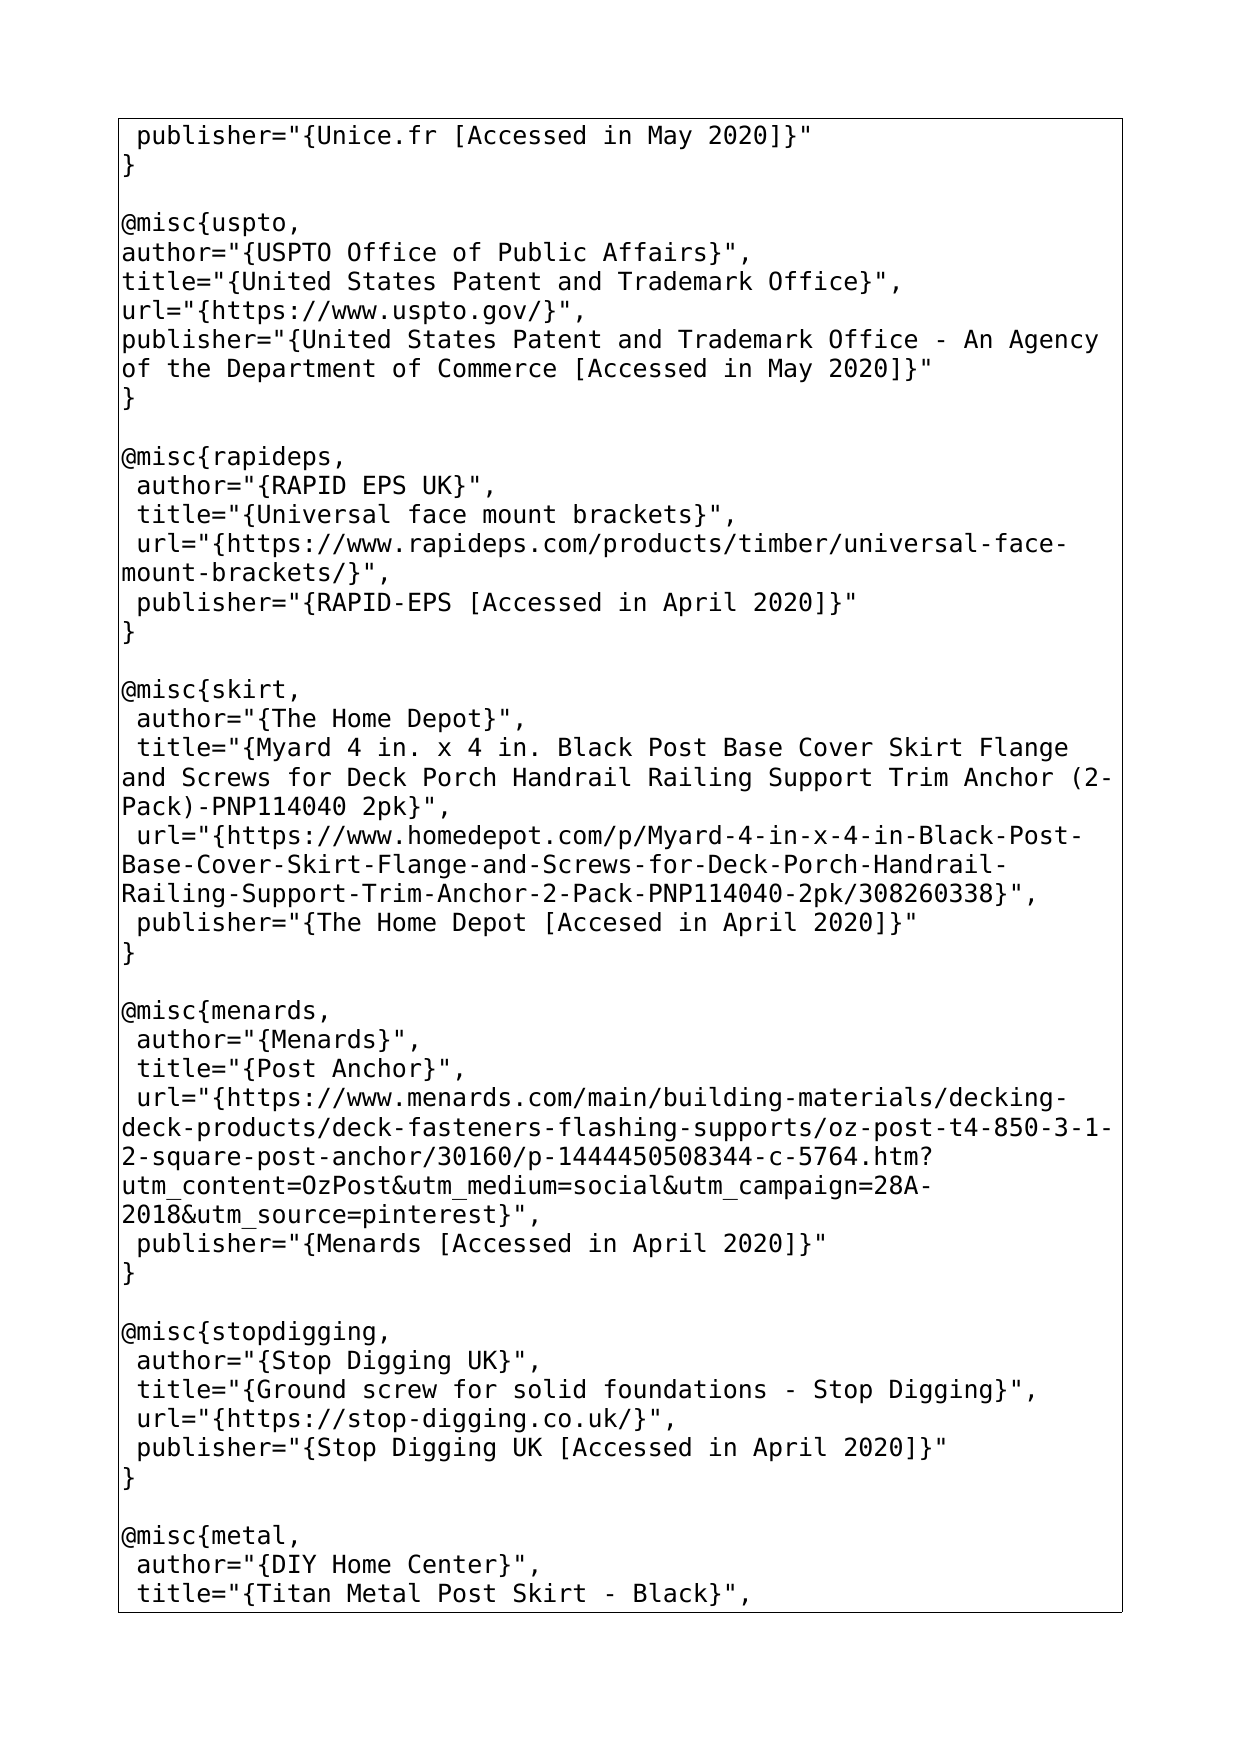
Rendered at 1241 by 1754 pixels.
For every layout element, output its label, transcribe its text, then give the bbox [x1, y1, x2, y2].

table_header publisher="{Unice.fr [Accessed in May 2020]}" } @misc{uspto, author="{USPTO Office of Public Affairs}", title="{United States Patent and Trademark Office}", url="{https://www.uspto.gov/}", publisher="{United States Patent and Trademark Office - An Agency of the Department of Commerce [Accessed in May 2020]}" } @misc{rapideps, author="{RAPID EPS UK}", title="{Universal face mount brackets}", url="{https://www.rapideps.com/products/timber/universal-face-mount-brackets/}", publisher="{RAPID-EPS [Accessed in April 2020]}" } @misc{skirt, author="{The Home Depot}", title="{Myard 4 in. x 4 in. Black Post Base Cover Skirt Flange and Screws for Deck Porch Handrail Railing Support Trim Anchor (2-Pack)-PNP114040 2pk}", url="{https://www.homedepot.com/p/Myard-4-in-x-4-in-Black-Post-Base-Cover-Skirt-Flange-and-Screws-for-Deck-Porch-Handrail-Railing-Support-Trim-Anchor-2-Pack-PNP114040-2pk/308260338}", publisher="{The Home Depot [Accesed in April 2020]}" } @misc{menards, author="{Menards}", title="{Post Anchor}", url="{https://www.menards.com/main/building-materials/decking-deck-products/deck-fasteners-flashing-supports/oz-post-t4-850-3-1-2-square-post-anchor/30160/p-1444450508344-c-5764.htm?utm_content=OzPost&utm_medium=social&utm_campaign=28A-2018&utm_source=pinterest}", publisher="{Menards [Accessed in April 2020]}" } @misc{stopdigging, author="{Stop Digging UK}", title="{Ground screw for solid foundations - Stop Digging}", url="{https://stop-digging.co.uk/}", publisher="{Stop Digging UK [Accessed in April 2020]}" } @misc{metal, author="{DIY Home Center}", title="{Titan Metal Post Skirt - Black}", [119, 119, 1122, 1612]
